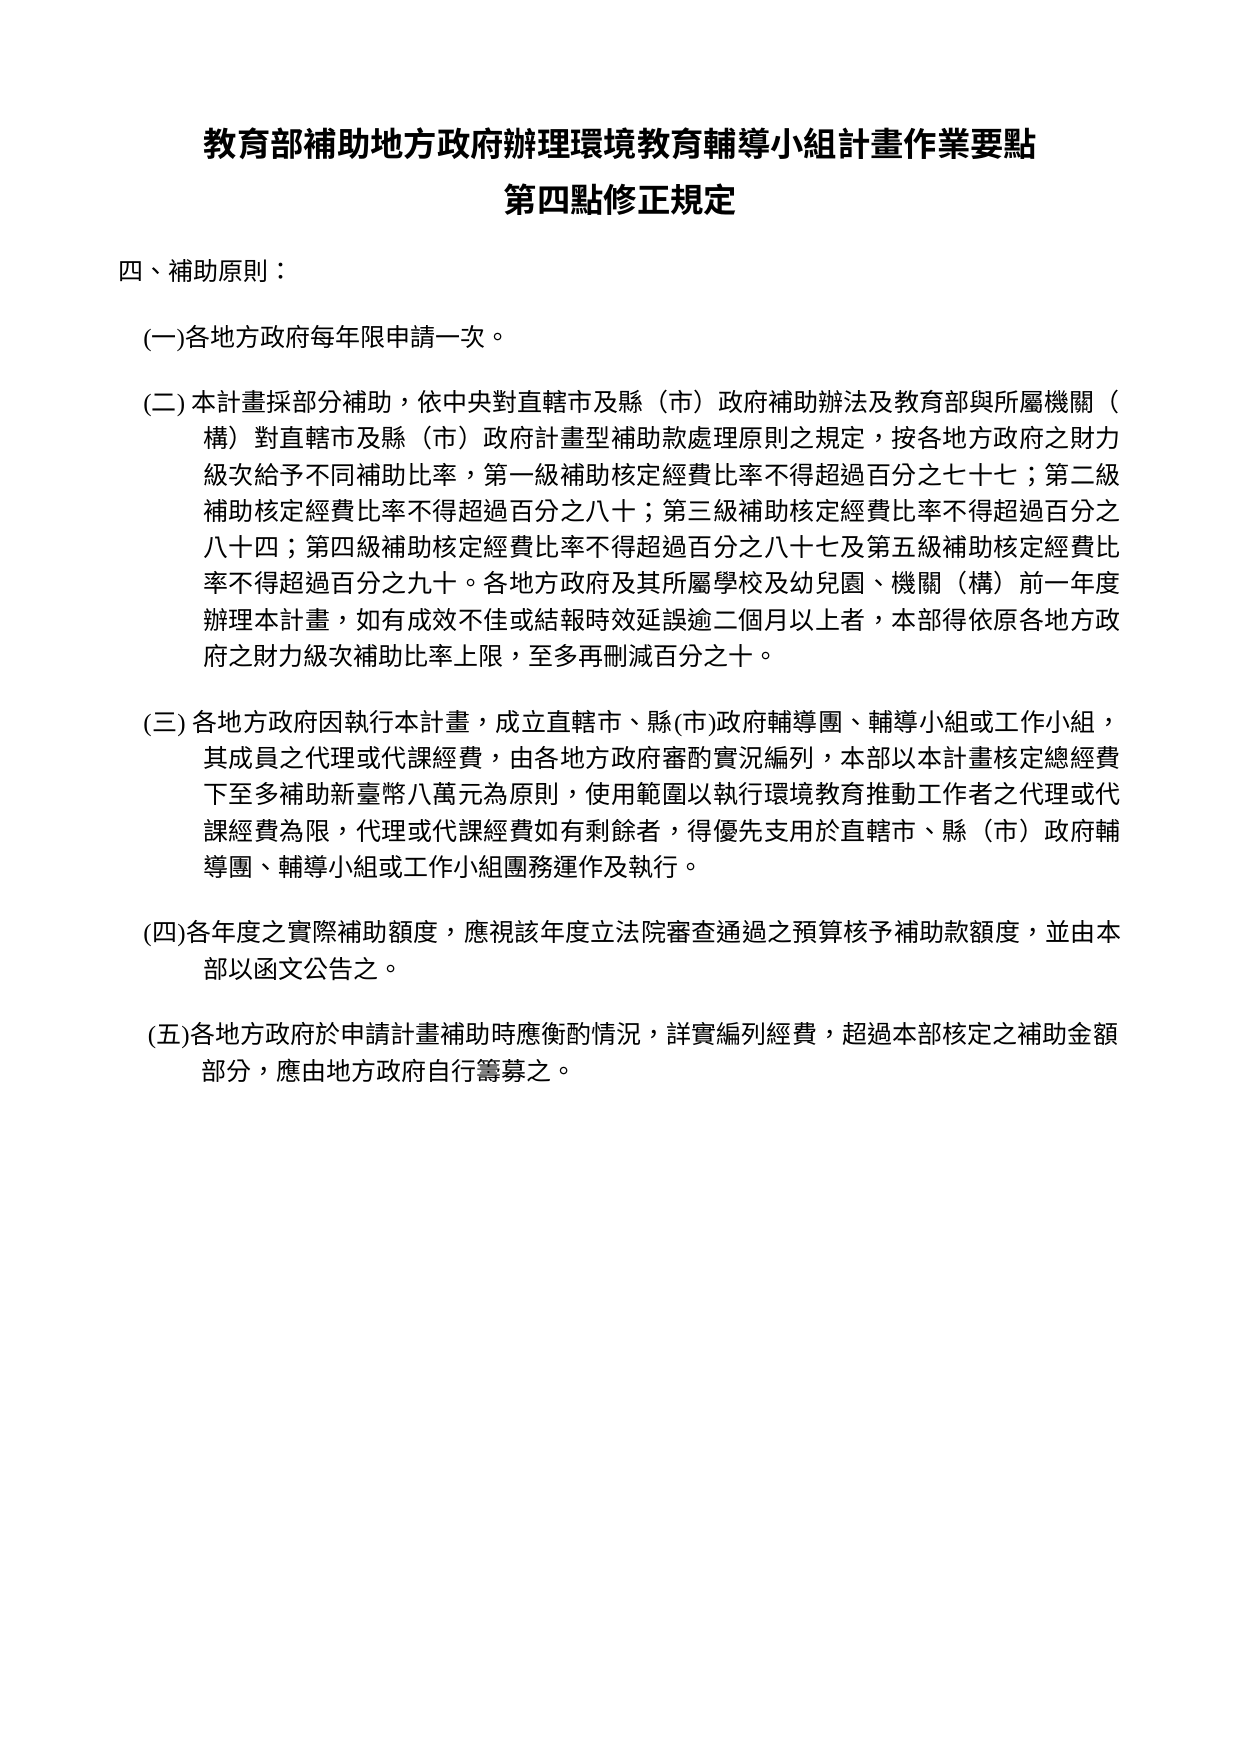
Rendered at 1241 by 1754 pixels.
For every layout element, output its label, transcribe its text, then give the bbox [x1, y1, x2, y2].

text (五)各地方政府於申請計畫補助時應衡酌情況，詳實編列經費，超過本部核定之補助金額部分，應由地方政府自行籌募之。 [148, 1015, 1122, 1087]
text (四)各年度之實際補助額度，應視該年度立法院審查通過之預算核予補助款額度，並由本部以函文公告之。 [143, 913, 1122, 985]
text 第四點修正規定 [118, 173, 1122, 222]
text (一)各地方政府每年限申請一次。 [143, 317, 1122, 353]
text 四、補助原則： [118, 251, 1122, 287]
text 教育部補助地方政府辦理環境教育輔導小組計畫作業要點 [118, 118, 1122, 166]
text (三) 各地方政府因執行本計畫，成立直轄市、縣(市)政府輔導團、輔導小組或工作小組，其成員之代理或代課經費，由各地方政府審酌實況編列，本部以本計畫核定總經費下至多補助新臺幣八萬元為原則，使用範圍以執行環境教育推動工作者之代理或代課經費為限，代理或代課經費如有剩餘者，得優先支用於直轄市、縣（市）政府輔導團、輔導小組或工作小組團務運作及執行。 [143, 702, 1122, 883]
text (二) 本計畫採部分補助，依中央對直轄市及縣（市）政府補助辦法及教育部與所屬機關（構）對直轄市及縣（市）政府計畫型補助款處理原則之規定，按各地方政府之財力級次給予不同補助比率，第一級補助核定經費比率不得超過百分之七十七；第二級補助核定經費比率不得超過百分之八十；第三級補助核定經費比率不得超過百分之八十四；第四級補助核定經費比率不得超過百分之八十七及第五級補助核定經費比率不得超過百分之九十。各地方政府及其所屬學校及幼兒園、機關（構）前一年度辦理本計畫，如有成效不佳或結報時效延誤逾二個月以上者，本部得依原各地方政府之財力級次補助比率上限，至多再刪減百分之十。 [143, 383, 1122, 673]
